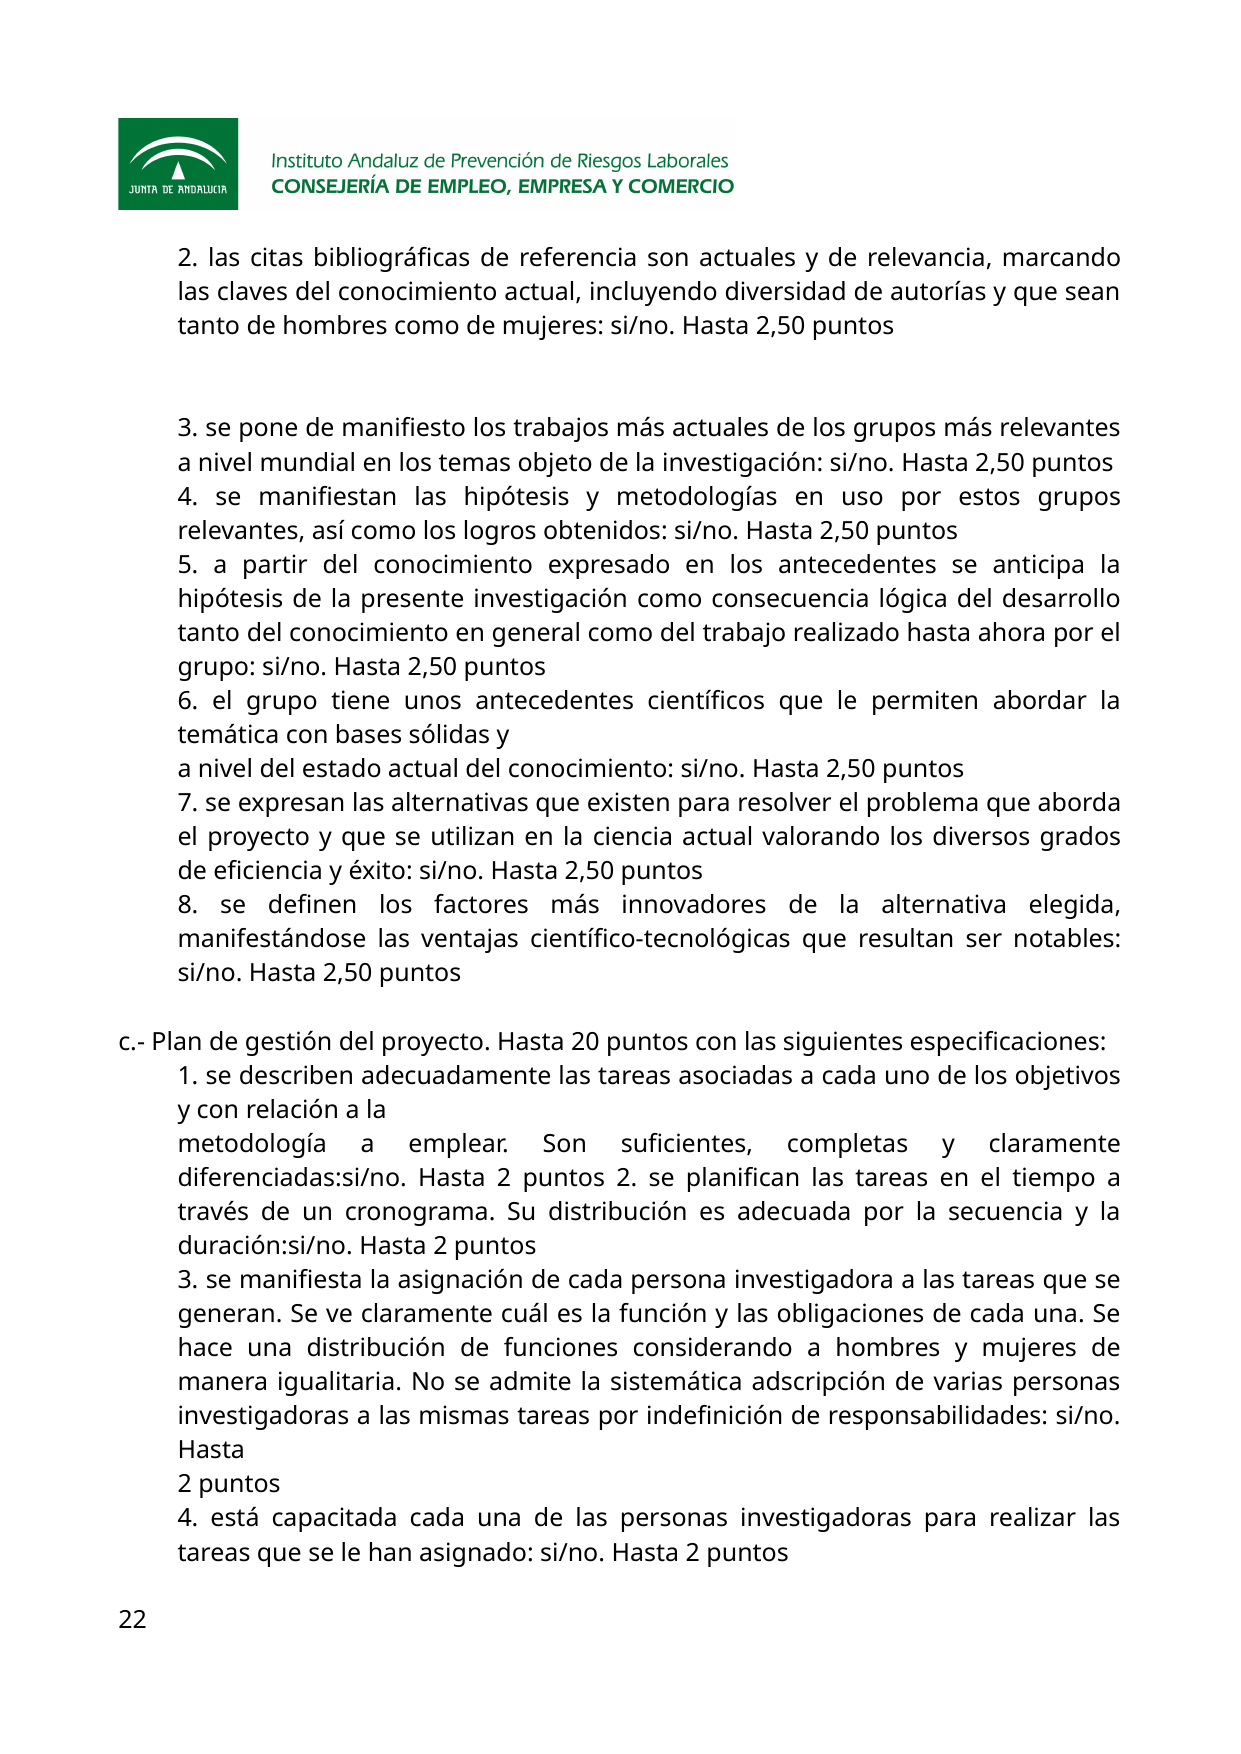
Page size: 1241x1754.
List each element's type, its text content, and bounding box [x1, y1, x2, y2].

text metodología a emplear. Son suficientes, completas y claramente diferenciadas:si/no. Hasta 2 puntos 2. se planifican las tareas en el tiempo a través de un cronograma. Su distribución es adecuada por la secuencia y la duración:si/no. Hasta 2 puntos [177, 1125, 1122, 1262]
text 2. las citas bibliográficas de referencia son actuales y de relevancia, marcando las claves del conocimiento actual, incluyendo diversidad de autorías y que sean tanto de hombres como de mujeres: si/no. Hasta 2,50 puntos [177, 240, 1122, 342]
text 2 puntos [177, 1466, 1122, 1500]
picture [118, 118, 737, 210]
text 1. se describen adecuadamente las tareas asociadas a cada uno de los objetivos y con relación a la [177, 1057, 1122, 1125]
text 6. el grupo tiene unos antecedentes científicos que le permiten abordar la temática con bases sólidas y [177, 683, 1122, 751]
text 8. se definen los factores más innovadores de la alternativa elegida, manifestándose las ventajas científico-tecnológicas que resultan ser notables: si/no. Hasta 2,50 puntos [177, 887, 1122, 989]
text 5. a partir del conocimiento expresado en los antecedentes se anticipa la hipótesis de la presente investigación como consecuencia lógica del desarrollo tanto del conocimiento en general como del trabajo realizado hasta ahora por el grupo: si/no. Hasta 2,50 puntos [177, 546, 1122, 683]
text c.- Plan de gestión del proyecto. Hasta 20 puntos con las siguientes especificaciones: [118, 1023, 1122, 1057]
text a nivel del estado actual del conocimiento: si/no. Hasta 2,50 puntos [177, 751, 1122, 785]
text 4. se manifiestan las hipótesis y metodologías en uso por estos grupos relevantes, así como los logros obtenidos: si/no. Hasta 2,50 puntos [177, 478, 1122, 546]
text 4. está capacitada cada una de las personas investigadoras para realizar las tareas que se le han asignado: si/no. Hasta 2 puntos [177, 1500, 1122, 1568]
text 3. se pone de manifiesto los trabajos más actuales de los grupos más relevantes a nivel mundial en los temas objeto de la investigación: si/no. Hasta 2,50 puntos [177, 410, 1122, 478]
text 3. se manifiesta la asignación de cada persona investigadora a las tareas que se generan. Se ve claramente cuál es la función y las obligaciones de cada una. Se hace una distribución de funciones considerando a hombres y mujeres de manera igualitaria. No se admite la sistemática adscripción de varias personas investigadoras a las mismas tareas por indefinición de responsabilidades: si/no. Hasta [177, 1262, 1122, 1466]
text 7. se expresan las alternativas que existen para resolver el problema que aborda el proyecto y que se utilizan en la ciencia actual valorando los diversos grados de eficiencia y éxito: si/no. Hasta 2,50 puntos [177, 785, 1122, 887]
